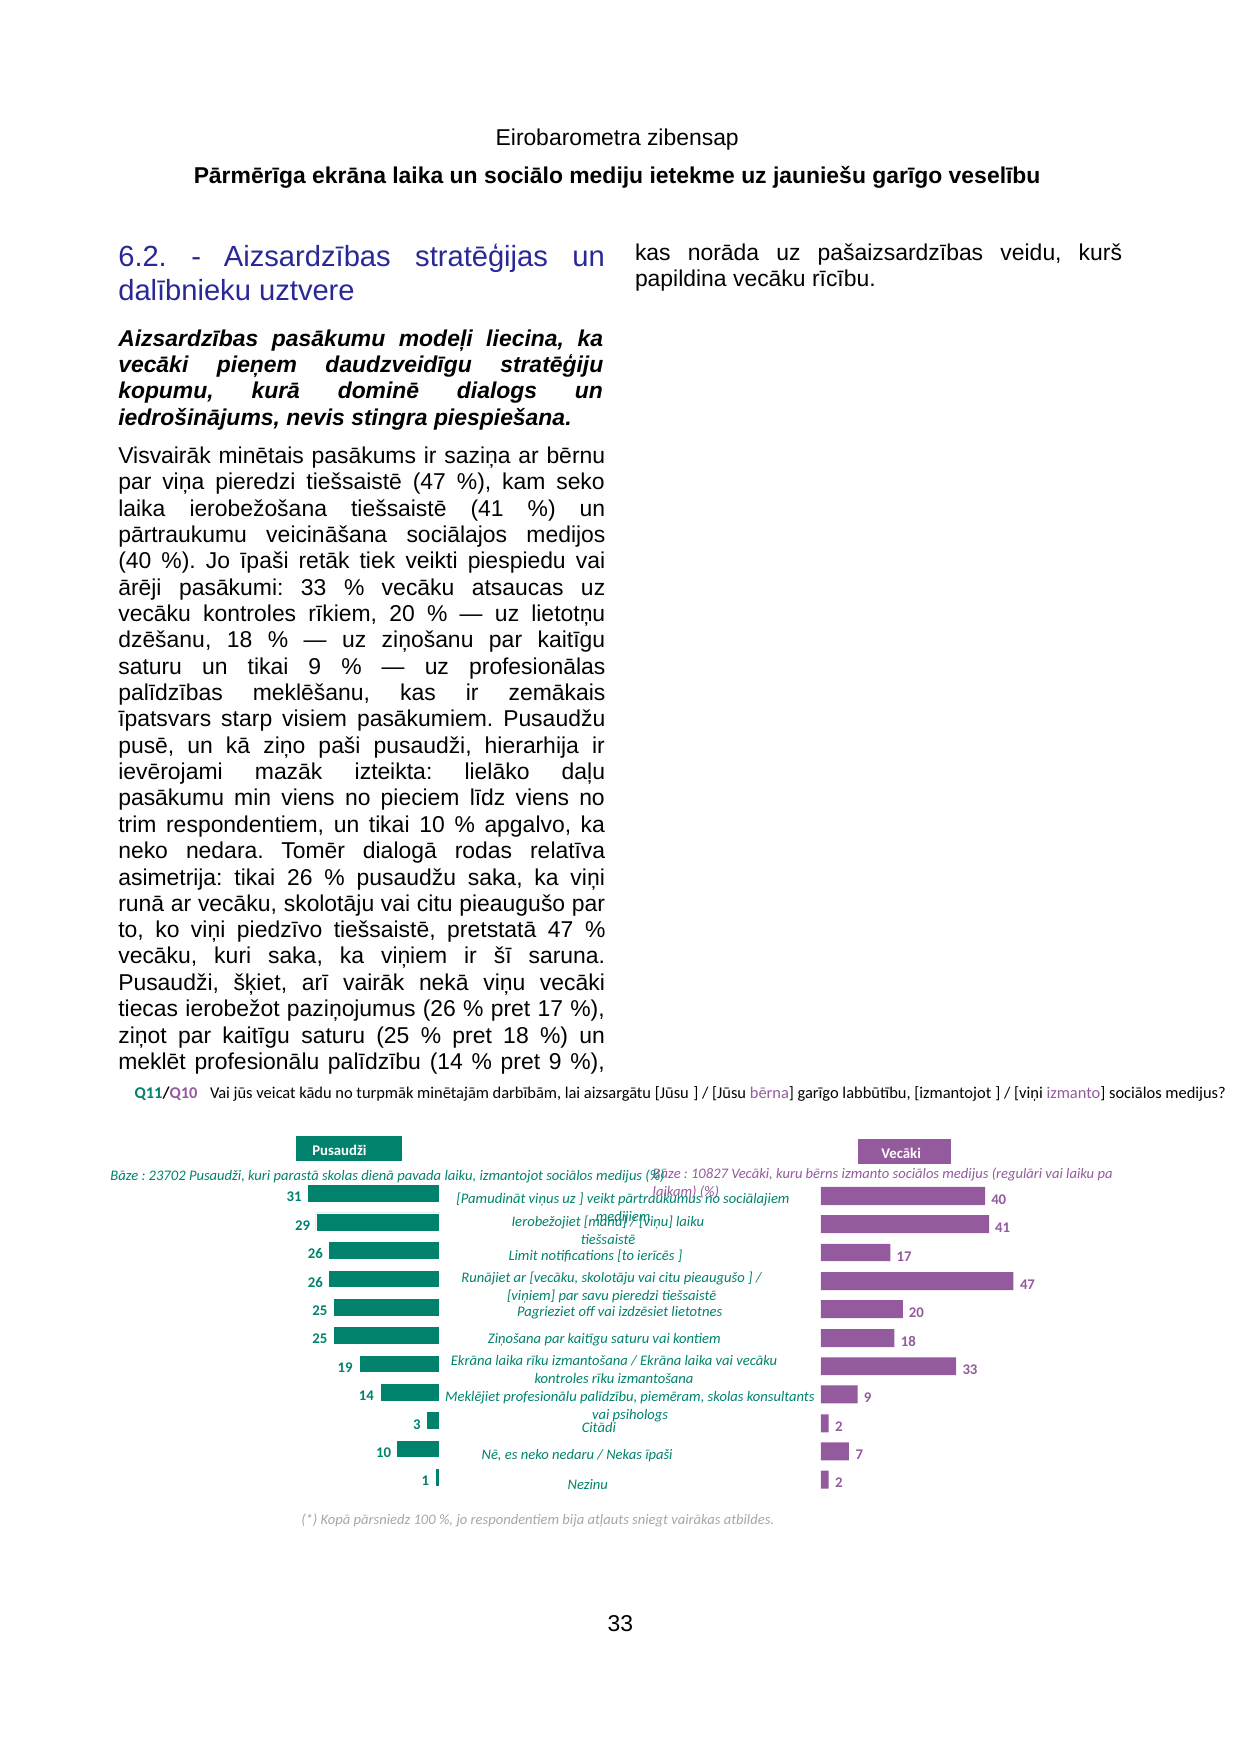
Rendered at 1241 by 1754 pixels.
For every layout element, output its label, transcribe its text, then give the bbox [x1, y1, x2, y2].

subtitle 6.2. - Aizsardzības stratēģijas un dalībnieku uztvere [118, 239, 605, 306]
text Aizsardzības pasākumu modeļi liecina, ka vecāki pieņem daudzveidīgu stratēģiju kopumu, kurā dominē dialogs un iedrošinājums, nevis stingra piespiešana. [118, 324, 605, 430]
text Visvairāk minētais pasākums ir saziņa ar bērnu par viņa pieredzi tiešsaistē (47 %), kam seko laika ierobežošana tiešsaistē (41 %) un pārtraukumu veicināšana sociālajos medijos (40 %). Jo īpaši retāk tiek veikti piespiedu vai ārēji pasākumi: 33 % vecāku atsaucas uz vecāku kontroles rīkiem, 20 % — uz lietotņu dzēšanu, 18 % — uz ziņošanu par kaitīgu saturu un tikai 9 % — uz profesionālas palīdzības meklēšanu, kas ir zemākais īpatsvars starp visiem pasākumiem. Pusaudžu pusē, un kā ziņo paši pusaudži, hierarhija ir ievērojami mazāk izteikta: lielāko daļu pasākumu min viens no pieciem līdz viens no trim respondentiem, un tikai 10 % apgalvo, ka neko nedara. Tomēr dialogā rodas relatīva asimetrija: tikai 26 % pusaudžu saka, ka viņi runā ar vecāku, skolotāju vai citu pieaugušo par to, ko viņi piedzīvo tiešsaistē, pretstatā 47 % vecāku, kuri saka, ka viņiem ir šī saruna. Pusaudži, šķiet, arī vairāk nekā viņu vecāki tiecas ierobežot paziņojumus (26 % pret 17 %), ziņot par kaitīgu saturu (25 % pret 18 %) un meklēt profesionālu palīdzību (14 % pret 9 %), [118, 442, 605, 1074]
text kas norāda uz pašaizsardzības veidu, kurš papildina vecāku rīcību. [635, 239, 1122, 292]
